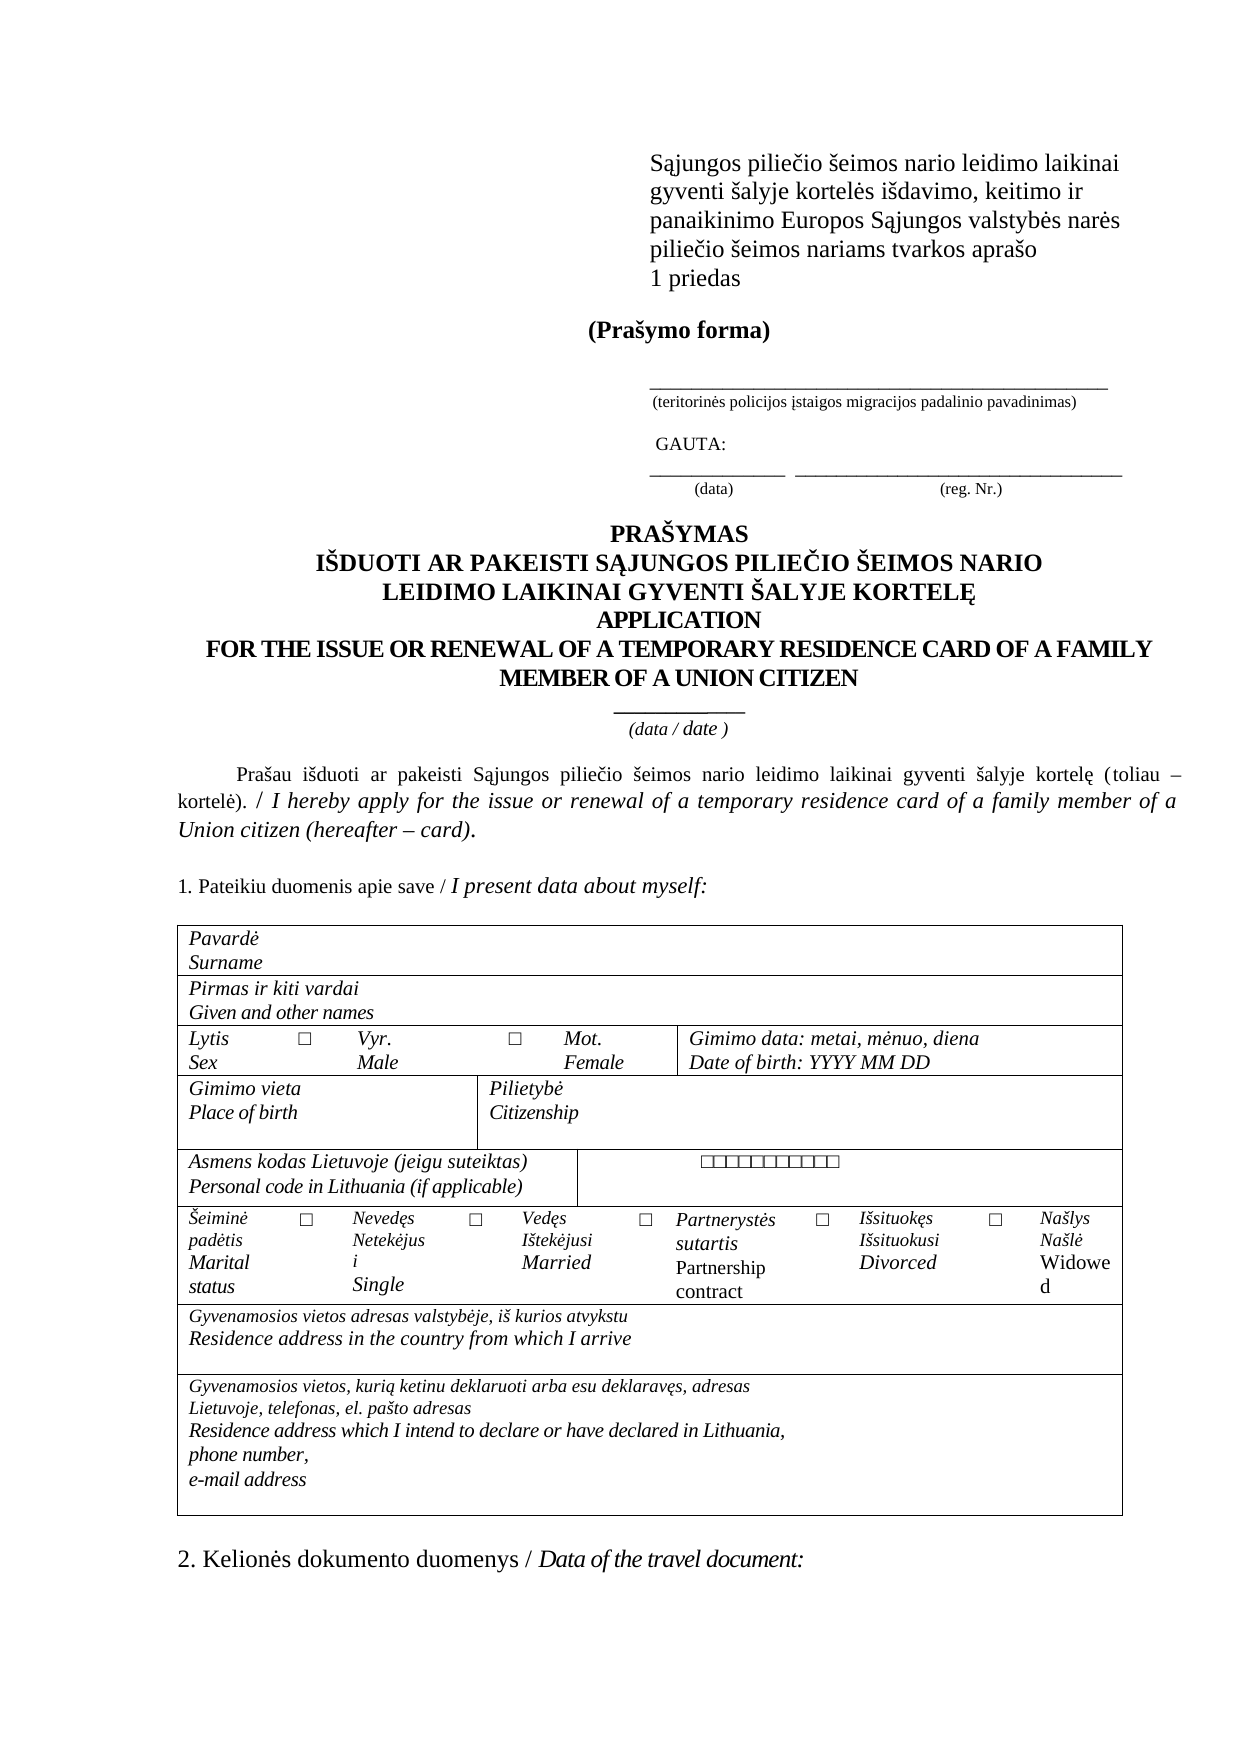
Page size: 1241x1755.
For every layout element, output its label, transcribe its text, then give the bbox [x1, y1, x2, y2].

table_cell [1001, 1076, 1045, 1148]
table_cell Pirmas ir kiti vardai Given and other names [178, 976, 1122, 1025]
text (data / date ) [177, 716, 1181, 740]
table_cell [1024, 1375, 1059, 1514]
table_cell Asmens kodas Lietuvoje (jeigu suteiktas) Personal code in Lithuania (if applicable) [178, 1150, 577, 1206]
table_cell [1073, 1076, 1122, 1148]
table_cell Šeiminė padėtis Marital status [178, 1207, 271, 1303]
text Sąjungos piliečio šeimos nario leidimo laikinai gyventi šalyje kortelės išdavimo, keitimo ir panaikinimo Europos Sąjungos valstybės narės piliečio šeimos nariams tvarkos aprašo [649, 148, 1181, 263]
text 2. Kelionės dokumento duomenys / Data of the travel document: [158, 1544, 1181, 1573]
text Prašau išduoti ar pakeisti Sąjungos piliečio šeimos nario leidimo laikinai gyventi šalyje kortelę (toliau –kortelė). / I hereby apply for the issue or renewal of a temporary residence card of a family member of a Union citizen (hereafter – card). [177, 762, 1181, 843]
table_cell [1045, 1076, 1073, 1148]
table_cell [925, 1375, 962, 1514]
table_cell Pilietybė Citizenship [478, 1076, 962, 1148]
table_cell [1045, 1150, 1073, 1206]
table_cell □[] [271, 1026, 346, 1075]
text (data) (reg. Nr.) [690, 479, 1181, 498]
text IŠDUOTI AR PAKEISTI SĄJUNGOS PILIEČIO ŠEIMOS NARIO [177, 548, 1181, 577]
table_cell □[] [478, 1026, 552, 1075]
table_cell Gimimo data: metai, mėnuo, diena Date of birth: YYYY MM DD [678, 1026, 1122, 1075]
table_cell [1059, 1375, 1087, 1514]
text 1. Pateikiu duomenis apie save / I present data about myself: [177, 872, 1181, 898]
text LEIDIMO LAIKINAI GYVENTI ŠALYJE KORTELĘ [177, 577, 1181, 606]
text GAUTA: [649, 433, 1181, 454]
table_cell [1073, 1150, 1122, 1206]
table_cell [988, 1375, 1024, 1514]
text 1 priedas [649, 263, 1181, 291]
table_cell □[] [271, 1207, 341, 1303]
table_cell [962, 1375, 987, 1514]
table_cell [822, 1375, 848, 1514]
text (Prašymo forma) [177, 315, 1181, 344]
text APPLICATION [177, 606, 1181, 634]
table_cell Lytis Sex [178, 1026, 271, 1075]
table_cell [874, 1305, 899, 1374]
table_cell [962, 1305, 987, 1374]
table_cell [1087, 1305, 1122, 1374]
text ____________________________________________ [649, 368, 1181, 392]
text FOR THE ISSUE OR RENEWAL OF A TEMPORARY RESIDENCE CARD OF A FAMILY MEMBER OF A UNION CITIZEN [177, 634, 1181, 692]
table_cell □[] [627, 1207, 664, 1303]
table_cell Vedęs Ištekėjusi Married [510, 1207, 627, 1303]
table_cell [1059, 1305, 1087, 1374]
table_cell Gyvenamosios vietos adresas valstybėje, iš kurios atvykstu Residence address in the country from which I arrive [178, 1305, 822, 1374]
table_cell [1087, 1375, 1122, 1514]
table_cell [1001, 1150, 1045, 1206]
table_header Pavardė Surname [178, 926, 1122, 975]
table_cell [962, 1150, 1001, 1206]
text (teritorinės policijos įstaigos migracijos padalinio pavadinimas) [652, 392, 1181, 411]
table_cell [822, 1305, 848, 1374]
table_cell [874, 1375, 899, 1514]
text _____________ [649, 454, 1181, 479]
table_cell [962, 1076, 1001, 1148]
table_cell Partnerystės sutartis Partnership contract [664, 1207, 797, 1303]
table_cell Gyvenamosios vietos, kurią ketinu deklaruoti arba esu deklaravęs, adresas Lietuvoje, telefonas, el. pašto adresas Residence address which I intend to declare or have declared in Lithuania, phone number, e-mail address [178, 1375, 822, 1514]
table_cell [1024, 1305, 1059, 1374]
table_cell [848, 1375, 873, 1514]
table_cell [899, 1305, 925, 1374]
text PRAŠYMAS [177, 519, 1181, 548]
table_cell [988, 1305, 1024, 1374]
table_cell □[] [797, 1207, 848, 1303]
table_cell Vyr. Male [346, 1026, 478, 1075]
table_cell Našlys Našlė Widowed [1029, 1207, 1122, 1303]
table_cell [848, 1305, 873, 1374]
table_cell □□□□□□□□□□□[][][][][][][][][][][] [578, 1150, 962, 1206]
table_cell □[] [962, 1207, 1029, 1303]
table_cell [899, 1375, 925, 1514]
table_cell Mot. Female [552, 1026, 677, 1075]
table_cell Nevedęs Netekėjusi Single [341, 1207, 441, 1303]
text _____________ [177, 692, 1181, 716]
table_cell Gimimo vieta Place of birth [178, 1076, 477, 1148]
table_cell [925, 1305, 962, 1374]
table_cell Išsituokęs Išsituokusi Divorced [848, 1207, 962, 1303]
table_cell □[] [441, 1207, 510, 1303]
